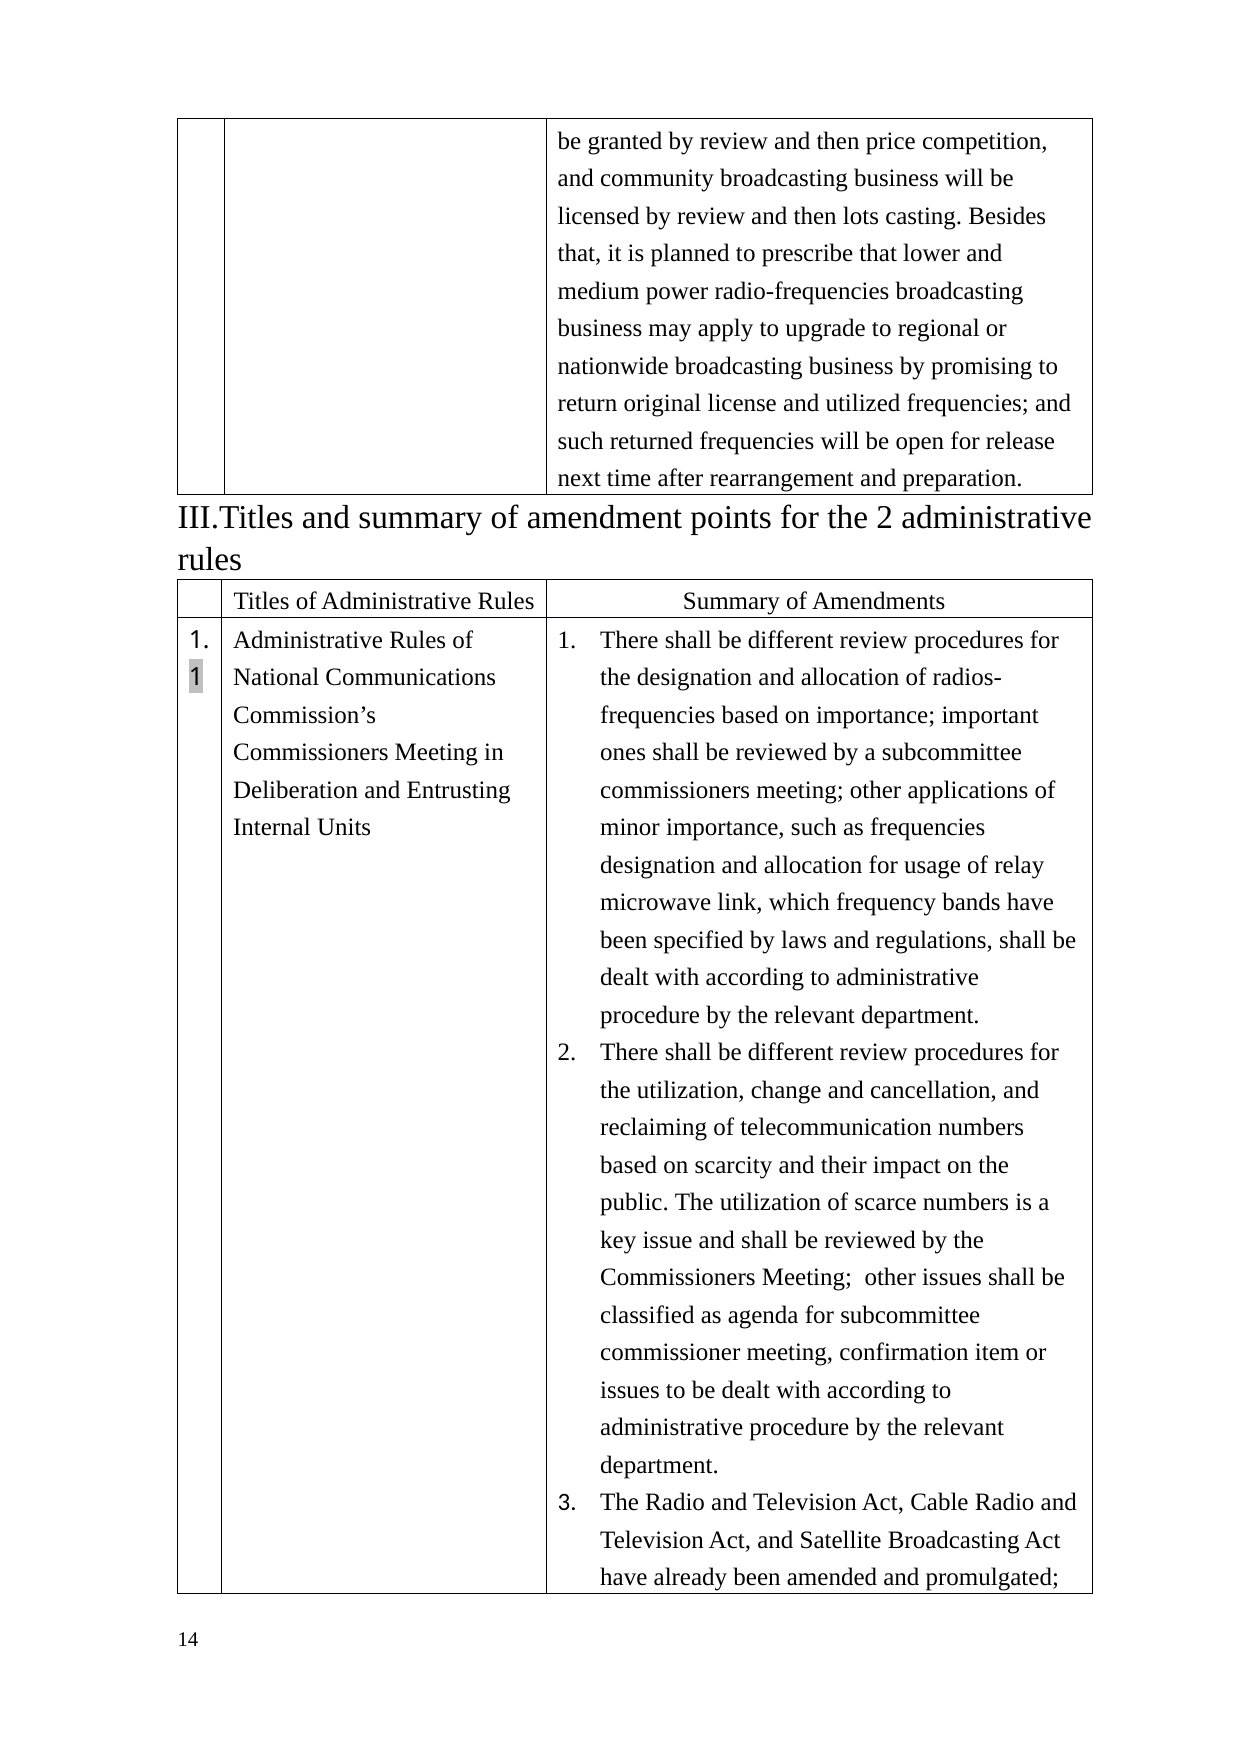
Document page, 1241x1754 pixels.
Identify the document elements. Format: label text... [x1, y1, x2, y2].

table_cell [178, 119, 224, 494]
table_cell There shall be different review procedures for the designation and allocation of radios-frequencies based on importance; important ones shall be reviewed by a subcommittee commissioners meeting; other applications of minor importance, such as frequencies designation and allocation for usage of relay microwave link, which frequency bands have been specified by laws and regulations, shall be dealt with according to administrative procedure by the relevant department. There shall be different review procedures for the utilization, change and cancellation, and reclaiming of telecommunication numbers based on scarcity and their impact on the public. The utilization of scarce numbers is a key issue and shall be reviewed by the Commissioners Meeting; other issues shall be classified as agenda for subcommittee commissioner meeting, confirmation item or issues to be dealt with according to administrative procedure by the relevant department. The Radio and Television Act, Cable Radio and Television Act, and Satellite Broadcasting Act have already been amended and promulgated; [547, 618, 1092, 1593]
table_header [178, 580, 221, 617]
list III.Titles and summary of amendment points for the 2 administrative rules [177, 495, 1092, 578]
table_cell [225, 119, 546, 494]
table_cell 1 [178, 618, 221, 1593]
table_cell be granted by review and then price competition, and community broadcasting business will be licensed by review and then lots casting. Besides that, it is planned to prescribe that lower and medium power radio-frequencies broadcasting business may apply to upgrade to regional or nationwide broadcasting business by promising to return original license and utilized frequencies; and such returned frequencies will be open for release next time after rearrangement and preparation. [547, 119, 1092, 494]
table_header Titles of Administrative Rules [222, 580, 546, 617]
table_header Summary of Amendments [547, 580, 1092, 617]
table_cell Administrative Rules of National Communications Commission’s Commissioners Meeting in Deliberation and Entrusting Internal Units [222, 618, 546, 1593]
